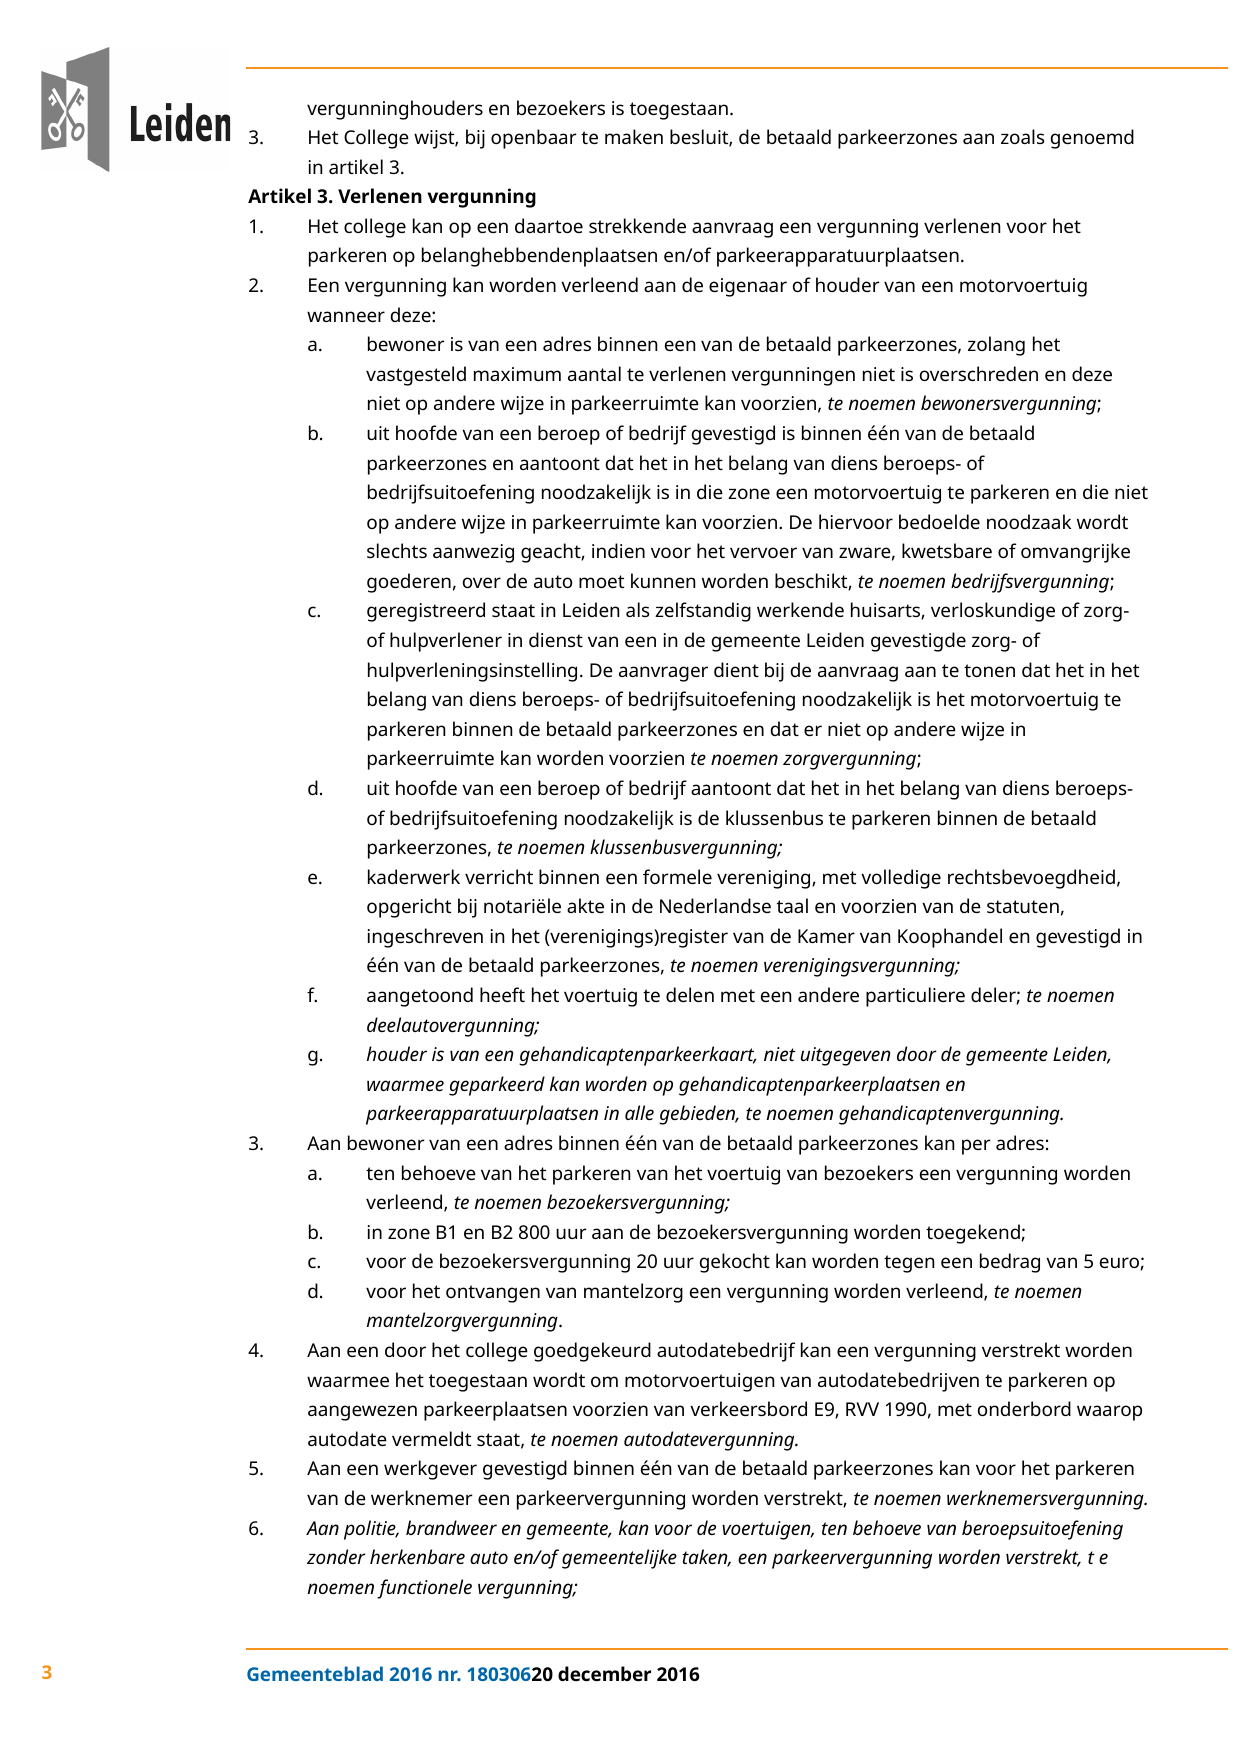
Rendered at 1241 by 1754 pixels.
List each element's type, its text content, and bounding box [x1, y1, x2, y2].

list Aan politie, brandweer en gemeente, kan voor de voertuigen, ten behoeve van beroepsuitoefening zonder herkenbare auto en/of gemeentelijke taken, een parkeervergunning worden verstrekt, t e noemen functionele vergunning; [248, 1515, 1152, 1600]
list vergunninghouders en bezoekers is toegestaan. [248, 95, 1152, 121]
list in zone B1 en B2 800 uur aan de bezoekersvergunning worden toegekend; [307, 1219, 1152, 1245]
list ten behoeve van het parkeren van het voertuig van bezoekers een vergunning worden verleend, te noemen bezoekersvergunning; [307, 1160, 1152, 1215]
list uit hoofde van een beroep of bedrijf aantoont dat het in het belang van diens beroeps- of bedrijfsuitoefening noodzakelijk is de klussenbus te parkeren binnen de betaald parkeerzones, te noemen klussenbusvergunning; [307, 775, 1152, 860]
list Een vergunning kan worden verleend aan de eigenaar of houder van een motorvoertuig wanneer deze: [248, 272, 1152, 328]
list uit hoofde van een beroep of bedrijf gevestigd is binnen één van de betaald parkeerzones en aantoont dat het in het belang van diens beroeps- of bedrijfsuitoefening noodzakelijk is in die zone een motorvoertuig te parkeren en die niet op andere wijze in parkeerruimte kan voorzien. De hiervoor bedoelde noodzaak wordt slechts aanwezig geacht, indien voor het vervoer van zware, kwetsbare of omvangrijke goederen, over de auto moet kunnen worden beschikt, te noemen bedrijfsvergunning; [307, 420, 1152, 594]
list Aan bewoner van een adres binnen één van de betaald parkeerzones kan per adres: [248, 1130, 1152, 1156]
list aangetoond heeft het voertuig te delen met een andere particuliere deler; te noemen deelautovergunning; [307, 982, 1152, 1038]
list voor de bezoekersvergunning 20 uur gekocht kan worden tegen een bedrag van 5 euro; [307, 1248, 1152, 1274]
list geregistreerd staat in Leiden als zelfstandig werkende huisarts, verloskundige of zorg- of hulpverlener in dienst van een in de gemeente Leiden gevestigde zorg- of hulpverleningsinstelling. De aanvrager dient bij de aanvraag aan te tonen dat het in het belang van diens beroeps- of bedrijfsuitoefening noodzakelijk is het motorvoertuig te parkeren binnen de betaald parkeerzones en dat er niet op andere wijze in parkeerruimte kan worden voorzien te noemen zorgvergunning; [307, 598, 1152, 771]
picture [41, 47, 231, 172]
list Aan een werkgever gevestigd binnen één van de betaald parkeerzones kan voor het parkeren van de werknemer een parkeervergunning worden verstrekt, te noemen werknemersvergunning. [248, 1456, 1152, 1511]
list voor het ontvangen van mantelzorg een vergunning worden verleend, te noemen mantelzorgvergunning. [307, 1278, 1152, 1333]
list Aan een door het college goedgekeurd autodatebedrijf kan een vergunning verstrekt worden waarmee het toegestaan wordt om motorvoertuigen van autodatebedrijven te parkeren op aangewezen parkeerplaatsen voorzien van verkeersbord E9, RVV 1990, met onderbord waarop autodate vermeldt staat, te noemen autodatevergunning. [248, 1337, 1152, 1452]
list kaderwerk verricht binnen een formele vereniging, met volledige rechtsbevoegdheid, opgericht bij notariële akte in de Nederlandse taal en voorzien van de statuten, ingeschreven in het (verenigings)register van de Kamer van Koophandel en gevestigd in één van de betaald parkeerzones, te noemen verenigingsvergunning; [307, 864, 1152, 978]
list Het college kan op een daartoe strekkende aanvraag een vergunning verlenen voor het parkeren op belanghebbendenplaatsen en/of parkeerapparatuurplaatsen. [248, 213, 1152, 268]
text Artikel 3. Verlenen vergunning [248, 183, 1152, 209]
list Het College wijst, bij openbaar te maken besluit, de betaald parkeerzones aan zoals genoemd in artikel 3. [248, 124, 1152, 180]
list houder is van een gehandicaptenparkeerkaart, niet uitgegeven door de gemeente Leiden, waarmee geparkeerd kan worden op gehandicaptenparkeerplaatsen en parkeerapparatuurplaatsen in alle gebieden, te noemen gehandicaptenvergunning. [307, 1041, 1152, 1126]
list bewoner is van een adres binnen een van de betaald parkeerzones, zolang het vastgesteld maximum aantal te verlenen vergunningen niet is overschreden en deze niet op andere wijze in parkeerruimte kan voorzien, te noemen bewonersvergunning; [307, 331, 1152, 416]
